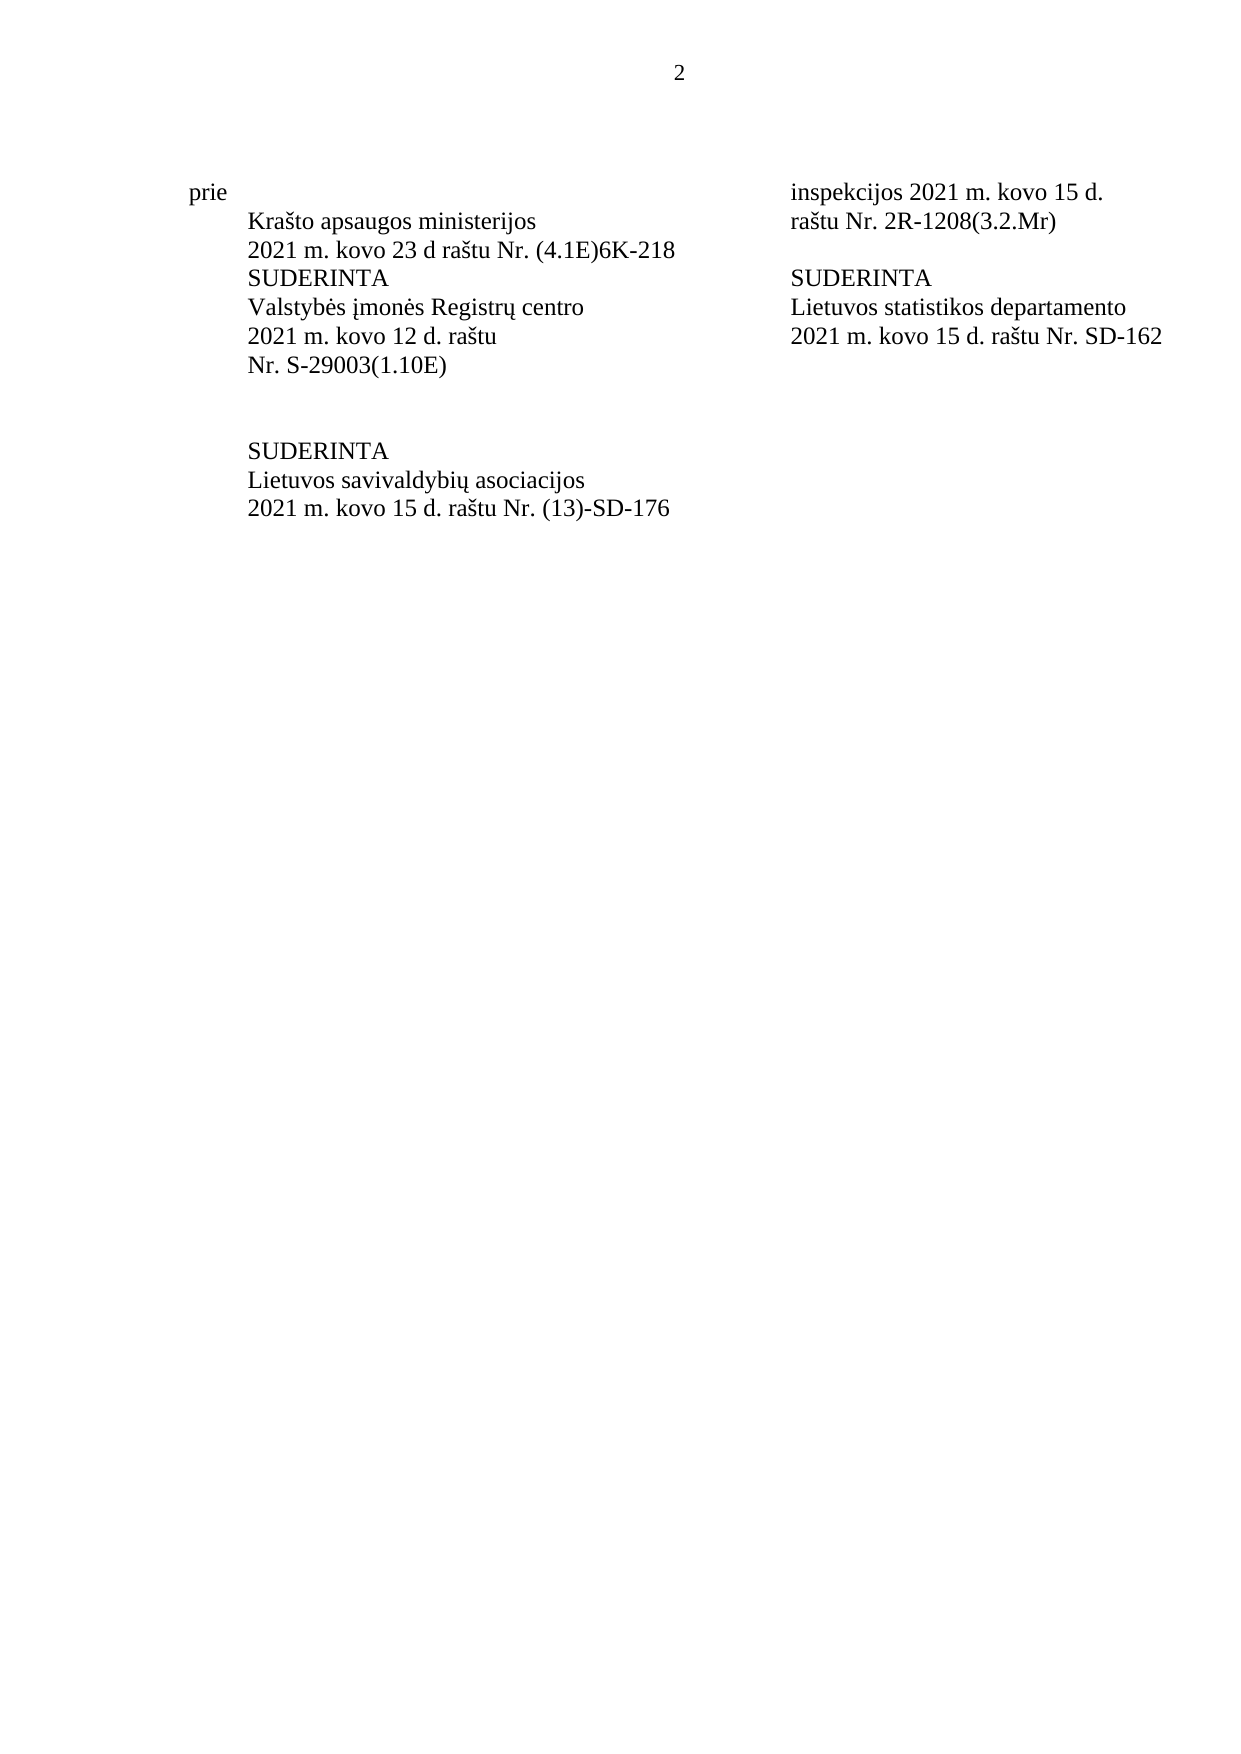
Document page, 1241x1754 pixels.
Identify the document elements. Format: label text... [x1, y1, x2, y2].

table_cell SUDERINTA Lietuvos statistikos departamento 2021 m. kovo 15 d. raštu Nr. SD-162 [720, 264, 1207, 378]
table_cell inspekcijos 2021 m. kovo 15 d. raštu Nr. 2R-1208(3.2.Mr) [720, 177, 1207, 263]
table_cell SUDERINTA Lietuvos savivaldybių asociacijos 2021 m. kovo 15 d. raštu Nr. (13)-SD-176 [177, 379, 720, 522]
table_cell SUDERINTA Valstybės įmonės Registrų centro 2021 m. kovo 12 d. raštu Nr. S-29003(1.10E) [177, 264, 720, 378]
table_cell prie Krašto apsaugos ministerijos 2021 m. kovo 23 d raštu Nr. (4.1E)6K-218 [177, 177, 720, 263]
table_cell [720, 379, 1207, 522]
